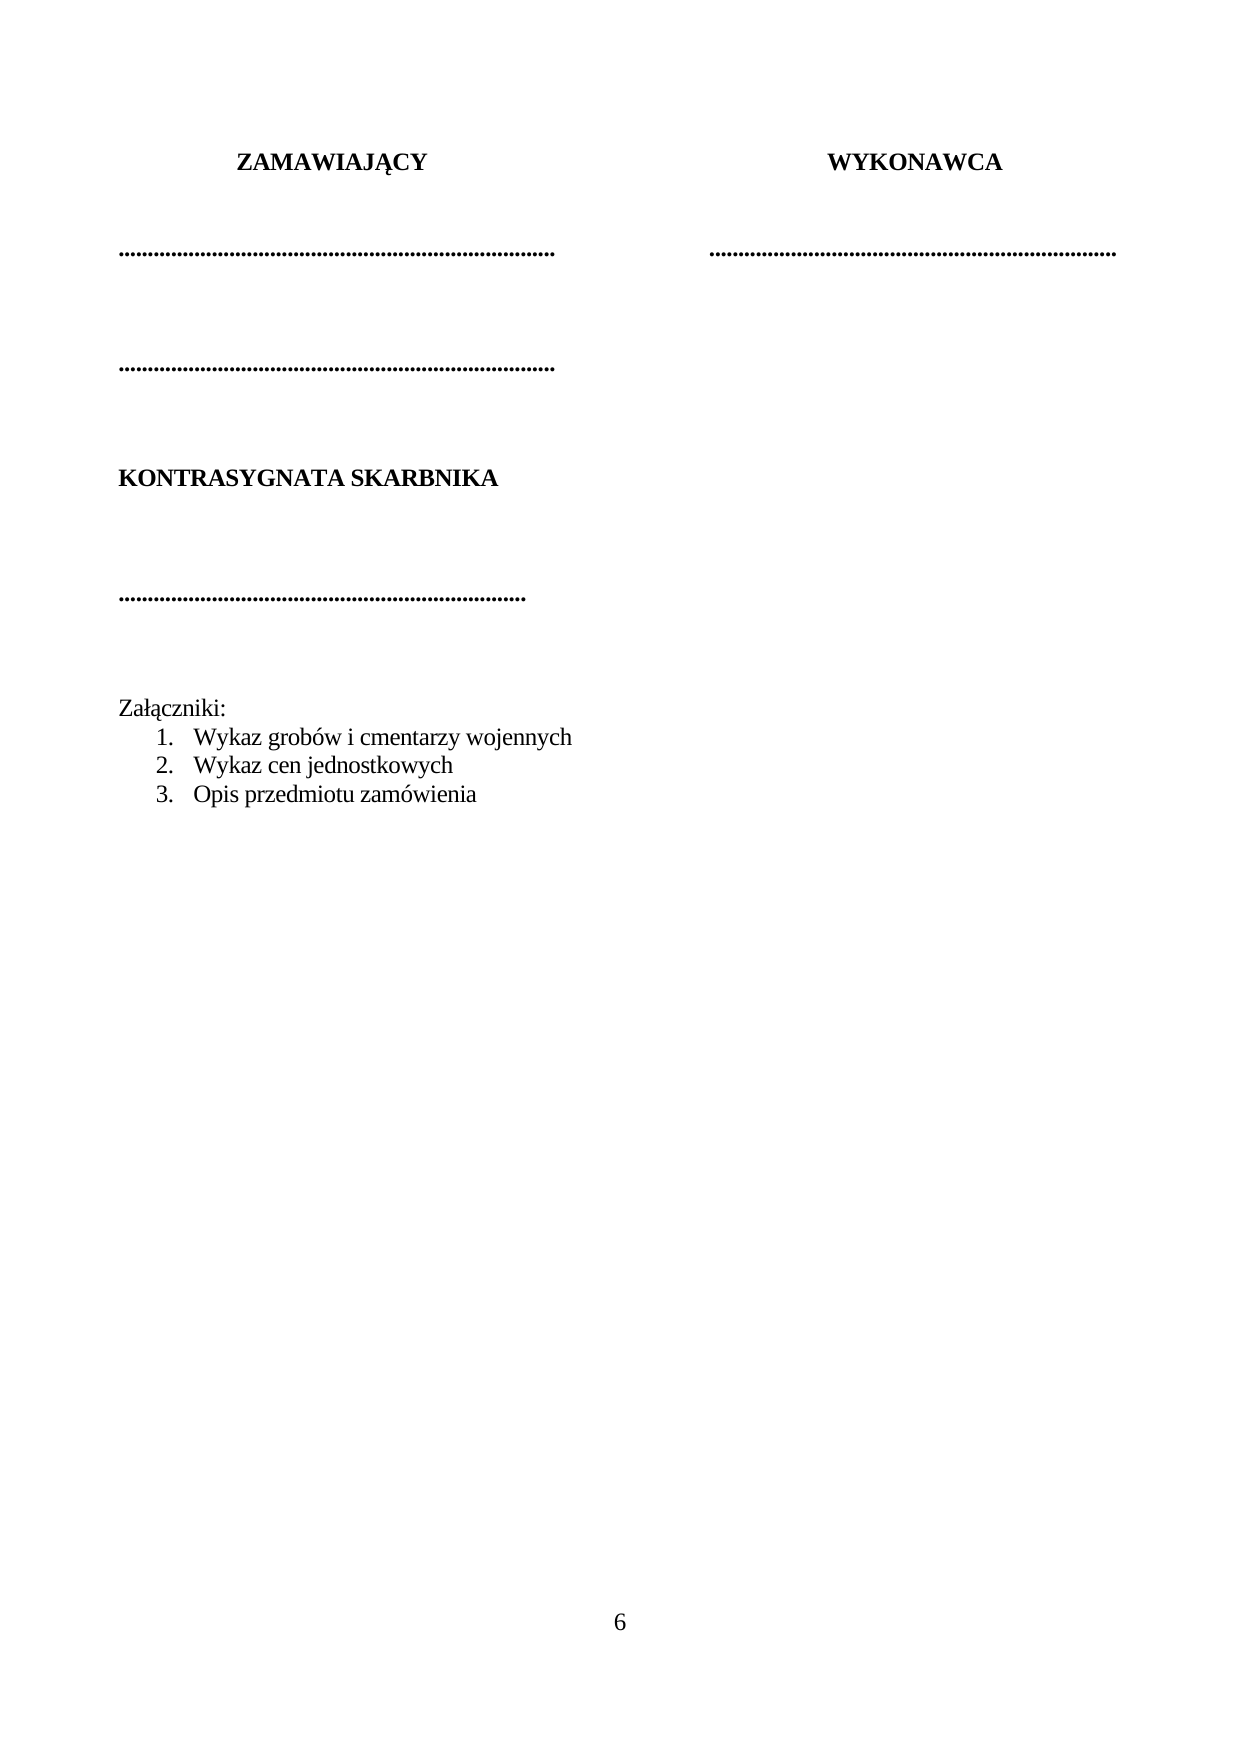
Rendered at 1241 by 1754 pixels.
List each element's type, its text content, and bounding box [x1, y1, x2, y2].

text ........................................................................... [118, 348, 1122, 377]
list Wykaz cen jednostkowych [156, 751, 1122, 779]
text Załączniki: [118, 693, 1122, 722]
list Opis przedmiotu zamówienia [156, 779, 1122, 808]
text ........................................................................... ...................................................................... [118, 233, 1122, 262]
list Wykaz grobów i cmentarzy wojennych [156, 722, 1122, 751]
text ...................................................................... [118, 578, 1122, 607]
text KONTRASYGNATA SKARBNIKA [118, 463, 1122, 492]
text ZAMAWIAJĄCY WYKONAWCA [118, 147, 1122, 176]
